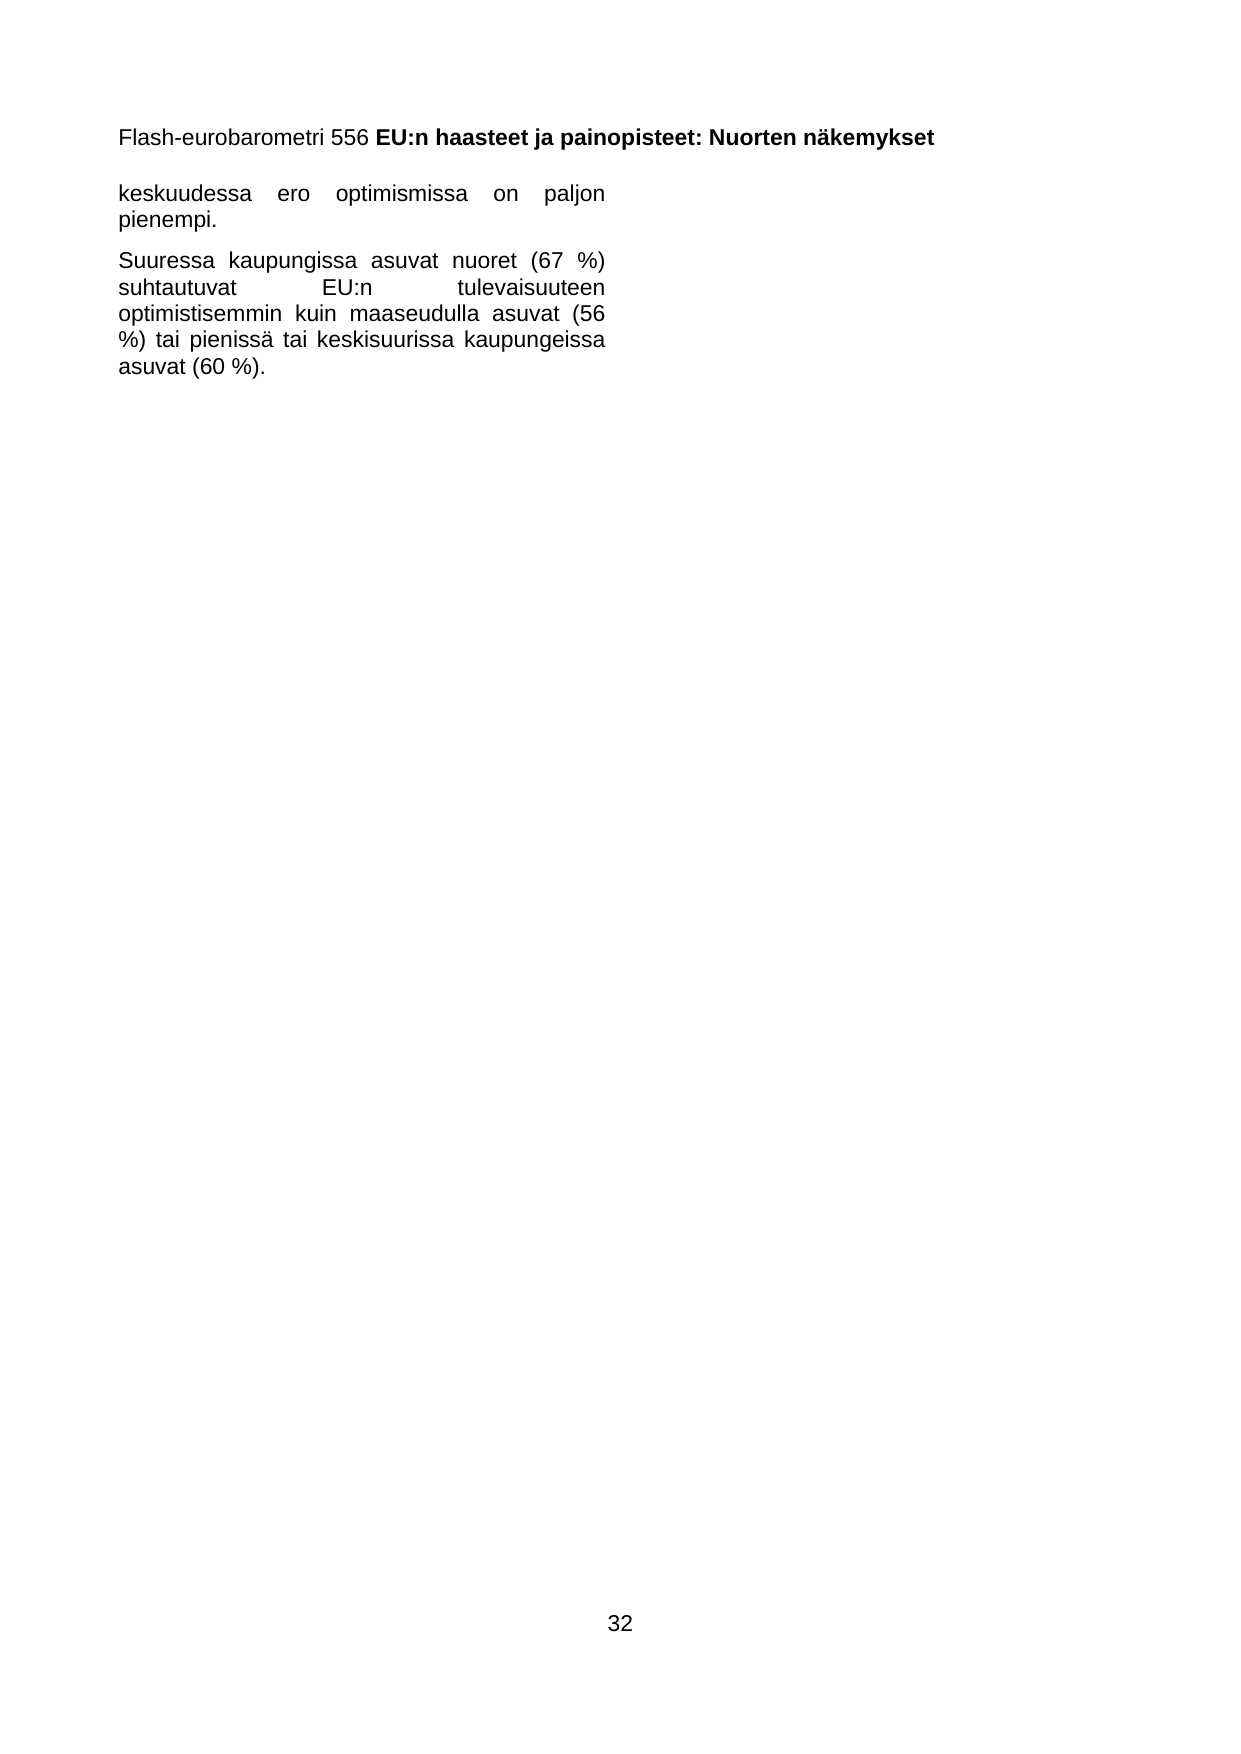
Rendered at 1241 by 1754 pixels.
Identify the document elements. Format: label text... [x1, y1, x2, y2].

text Suuressa kaupungissa asuvat nuoret (67 %) suhtautuvat EU:n tulevaisuuteen optimistisemmin kuin maaseudulla asuvat (56 %) tai pienissä tai keskisuurissa kaupungeissa asuvat (60 %). [118, 247, 605, 379]
text keskuudessa ero optimismissa on paljon pienempi. [118, 180, 605, 233]
